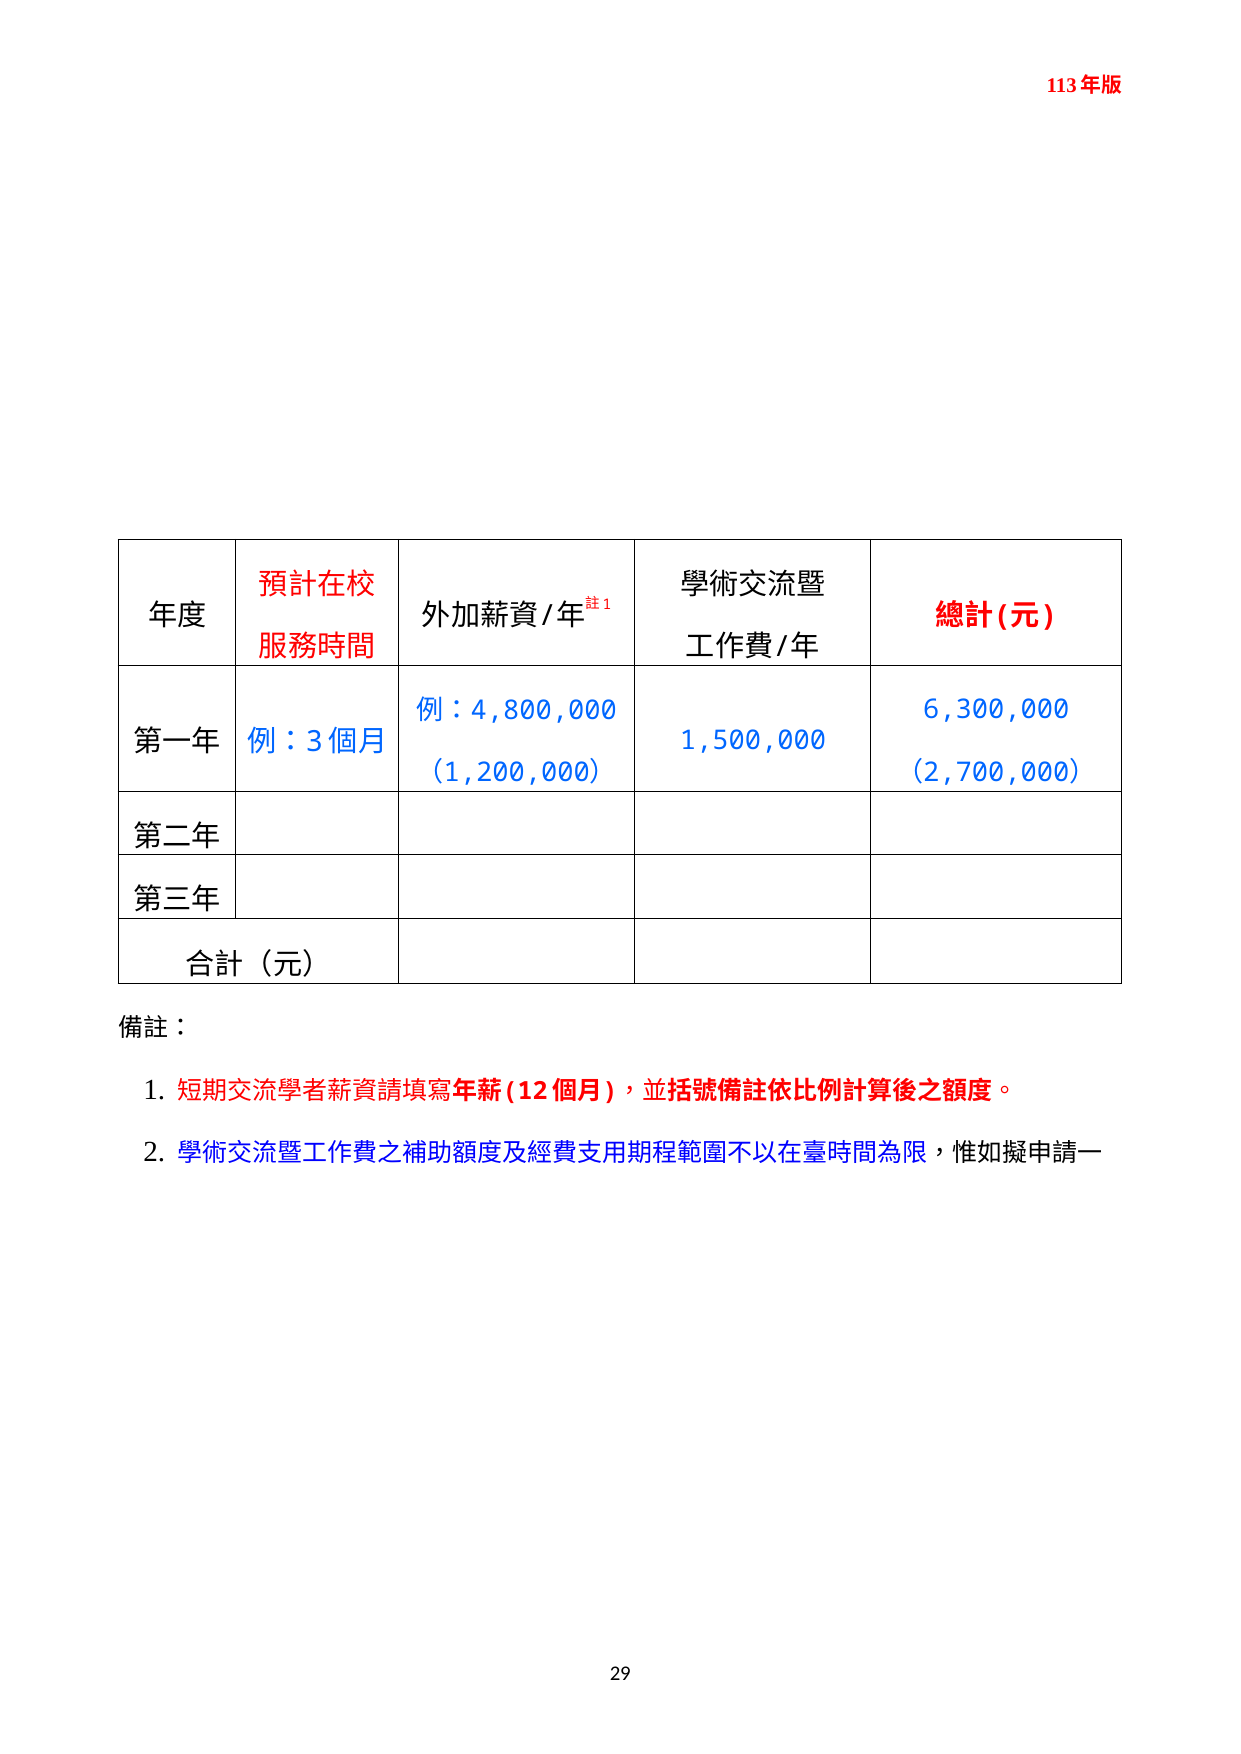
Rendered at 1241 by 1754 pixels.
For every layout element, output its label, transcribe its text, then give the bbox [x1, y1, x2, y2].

table_cell 第一年 [119, 666, 235, 791]
table_cell [399, 919, 634, 983]
table_cell 例：3個月 [236, 666, 398, 791]
table_cell [871, 792, 1121, 854]
list 學術交流暨工作費之補助額度及經費支用期程範圍不以在臺時間為限，惟如擬申請一 [143, 1109, 1122, 1172]
table_cell 合計（元） [119, 919, 398, 983]
table_header 總計(元) [871, 540, 1121, 665]
table_cell 例：4,800,000 （1,200,000） [399, 666, 634, 791]
table_cell [236, 792, 398, 854]
table_header 年度 [119, 540, 235, 665]
table_header 預計在校服務時間 [236, 540, 398, 665]
table_header 外加薪資/年註1 [399, 540, 634, 665]
table_cell 第三年 [119, 855, 235, 918]
table_cell [399, 855, 634, 918]
table_cell 6,300,000 （2,700,000） [871, 666, 1121, 791]
table_header 學術交流暨 工作費/年 [635, 540, 870, 665]
table_cell 第二年 [119, 792, 235, 854]
table_cell [399, 792, 634, 854]
table_cell 1,500,000 [635, 666, 870, 791]
table_cell [871, 855, 1121, 918]
table_cell [236, 855, 398, 918]
text 備註： [118, 984, 1122, 1047]
table_cell [635, 792, 870, 854]
list 短期交流學者薪資請填寫年薪(12個月)，並括號備註依比例計算後之額度。 [143, 1047, 1122, 1109]
table_cell [635, 855, 870, 918]
table_cell [871, 919, 1121, 983]
table_cell [635, 919, 870, 983]
